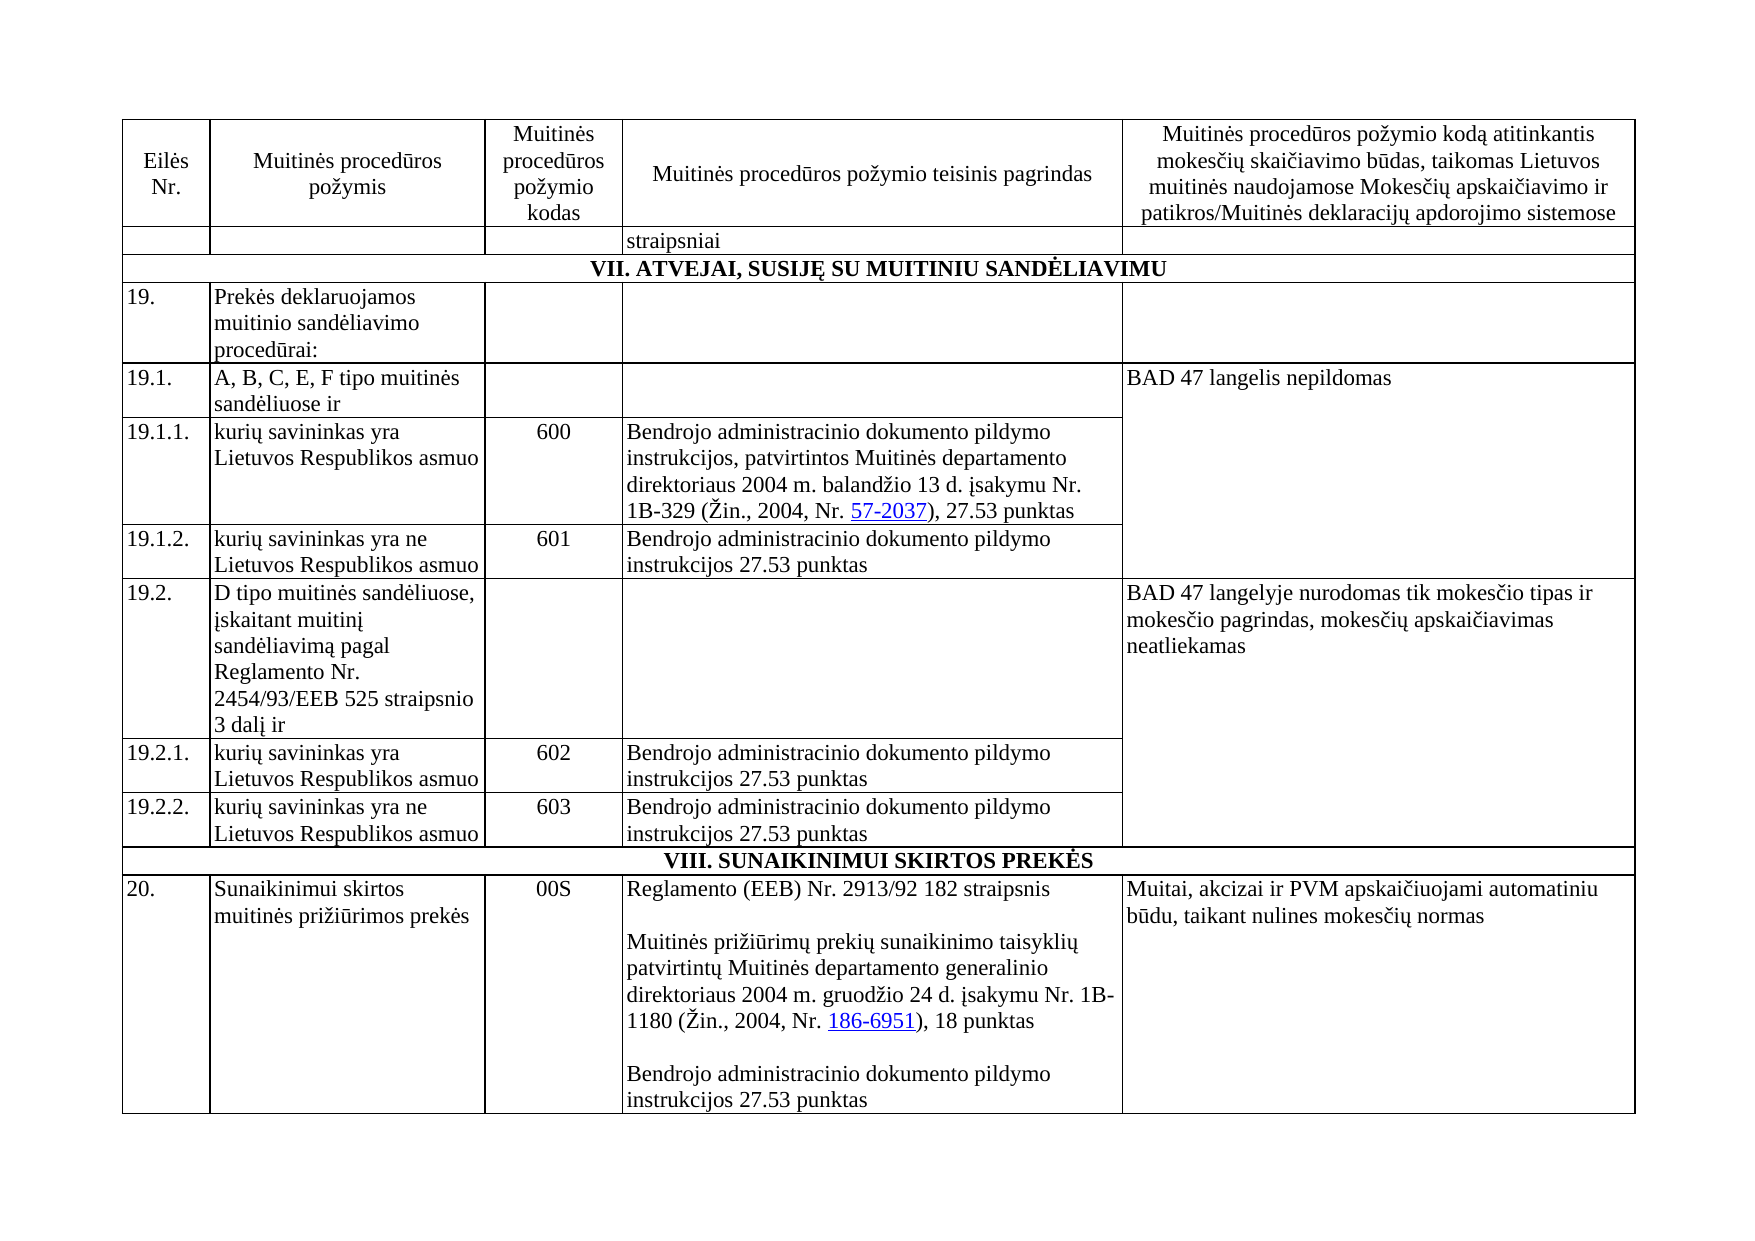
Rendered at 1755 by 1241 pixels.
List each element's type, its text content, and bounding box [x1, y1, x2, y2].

table_cell D tipo muitinės sandėliuose, įskaitant muitinį sandėliavimą pagal Reglamento Nr. 2454/93/EEB 525 straipsnio 3 dalį ir [211, 579, 484, 737]
table_cell 19.2. [123, 579, 209, 737]
table_cell Bendrojo administracinio dokumento pildymo instrukcijos, patvirtintos Muitinės departamento direktoriaus 2004 m. balandžio 13 d. įsakymu Nr. 1B-329 (Žin., 2004, Nr. 57-2037), 27.53 punktas [623, 418, 1122, 523]
table_cell Bendrojo administracinio dokumento pildymo instrukcijos 27.53 punktas [623, 793, 1122, 846]
table_cell kurių savininkas yra Lietuvos Respublikos asmuo [211, 418, 484, 523]
table_cell 19. [123, 283, 209, 362]
table_cell A, B, C, E, F tipo muitinės sandėliuose ir [211, 364, 484, 416]
table_cell 19.1.2. [123, 525, 209, 578]
table_cell VII. ATVEJAI, SUSIJĘ SU MUITINIU SANDĖLIAVIMU [123, 255, 1634, 282]
table_cell kurių savininkas yra ne Lietuvos Respublikos asmuo [211, 793, 484, 846]
table_cell 19.2.1. [123, 739, 209, 792]
table_header Muitinės procedūros požymio kodas [486, 120, 622, 226]
table_header Eilės Nr. [123, 120, 209, 226]
table_cell [623, 579, 1122, 737]
table_cell Muitai, akcizai ir PVM apskaičiuojami automatiniu būdu, taikant nulines mokesčių normas [1123, 876, 1634, 1113]
table_cell kurių savininkas yra Lietuvos Respublikos asmuo [211, 739, 484, 792]
table_cell VIII. SUNAIKINIMUI SKIRTOS PREKĖS [123, 848, 1634, 874]
table_cell [623, 364, 1122, 416]
table_cell Sunaikinimui skirtos muitinės prižiūrimos prekės [211, 876, 484, 1113]
table_cell kurių savininkas yra ne Lietuvos Respublikos asmuo [211, 525, 484, 578]
table_cell BAD 47 langelis nepildomas [1123, 364, 1634, 578]
table_cell 19.2.2. [123, 793, 209, 846]
table_cell [623, 283, 1122, 362]
table_cell straipsniai [623, 227, 1122, 254]
table_header Muitinės procedūros požymio teisinis pagrindas [623, 120, 1122, 226]
table_cell 19.1. [123, 364, 209, 416]
table_header Muitinės procedūros požymis [211, 120, 484, 226]
table_cell [486, 227, 622, 254]
table_cell [211, 227, 484, 254]
table_cell 20. [123, 876, 209, 1113]
table_cell 00S [486, 876, 622, 1113]
table_cell Reglamento (EEB) Nr. 2913/92 182 straipsnis Muitinės prižiūrimų prekių sunaikinimo taisyklių patvirtintų Muitinės departamento generalinio direktoriaus 2004 m. gruodžio 24 d. įsakymu Nr. 1B-1180 (Žin., 2004, Nr. 186-6951), 18 punktas Bendrojo administracinio dokumento pildymo instrukcijos 27.53 punktas [623, 876, 1122, 1113]
table_cell 603 [486, 793, 622, 846]
table_cell [123, 227, 209, 254]
table_cell [486, 364, 622, 416]
table_cell Bendrojo administracinio dokumento pildymo instrukcijos 27.53 punktas [623, 739, 1122, 792]
table_cell 600 [486, 418, 622, 523]
table_cell [486, 283, 622, 362]
table_cell 601 [486, 525, 622, 578]
table_cell 602 [486, 739, 622, 792]
table_header Muitinės procedūros požymio kodą atitinkantis mokesčių skaičiavimo būdas, taikomas Lietuvos muitinės naudojamose Mokesčių apskaičiavimo ir patikros/Muitinės deklaracijų apdorojimo sistemose [1123, 120, 1634, 226]
table_cell [1123, 227, 1634, 254]
table_cell [1123, 283, 1634, 362]
table_cell 19.1.1. [123, 418, 209, 523]
table_cell BAD 47 langelyje nurodomas tik mokesčio tipas ir mokesčio pagrindas, mokesčių apskaičiavimas neatliekamas [1123, 579, 1634, 846]
table_cell Prekės deklaruojamos muitinio sandėliavimo procedūrai: [211, 283, 484, 362]
table_cell Bendrojo administracinio dokumento pildymo instrukcijos 27.53 punktas [623, 525, 1122, 578]
table_cell [486, 579, 622, 737]
